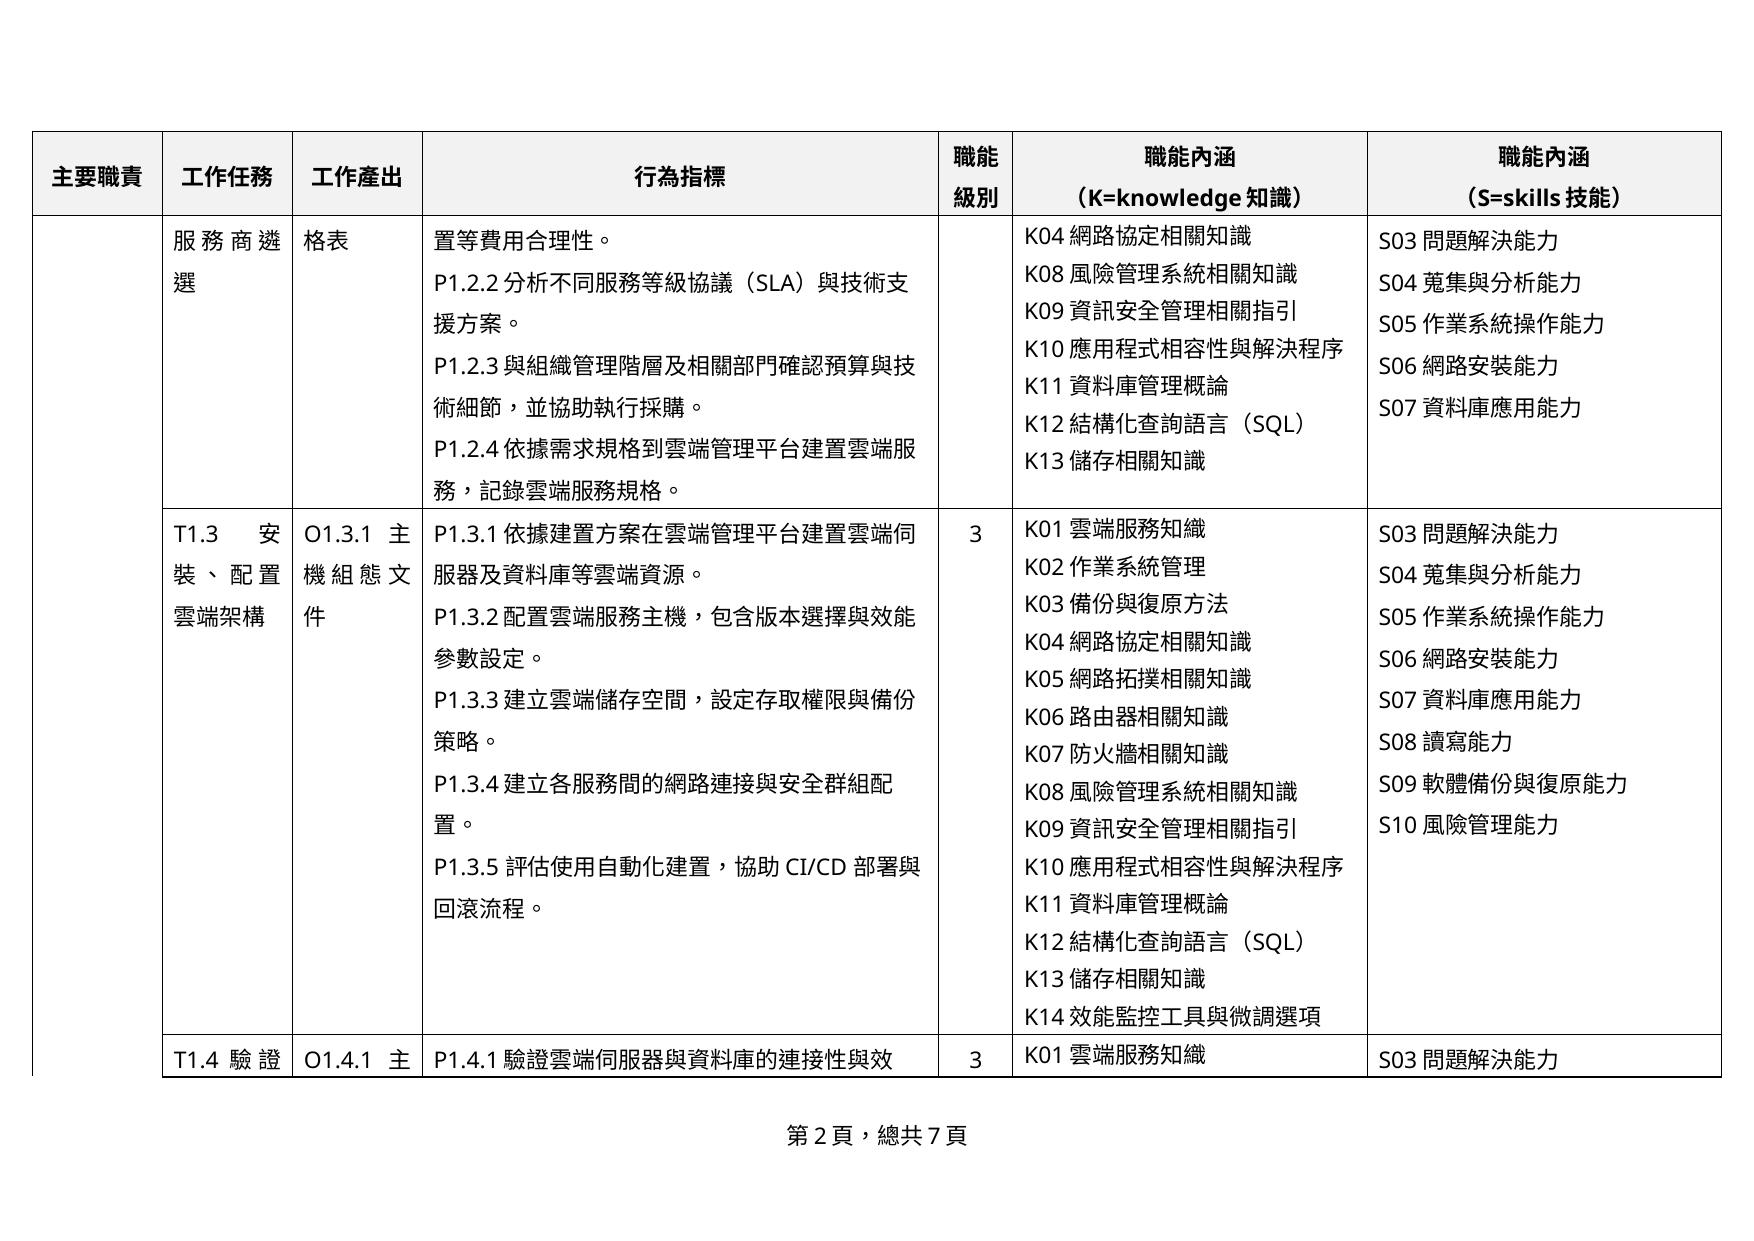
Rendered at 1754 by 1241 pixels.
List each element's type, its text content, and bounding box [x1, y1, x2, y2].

table_cell P1.4.1驗證雲端伺服器與資料庫的連接性與效 [423, 1035, 938, 1076]
table_cell K04網路協定相關知識 K08風險管理系統相關知識 K09資訊安全管理相關指引 K10應用程式相容性與解決程序 K11資料庫管理概論 K12結構化查詢語言（SQL） K13儲存相關知識 [1013, 216, 1367, 508]
table_cell 格表 [293, 216, 422, 508]
table_cell P1.3.1依據建置方案在雲端管理平台建置雲端伺服器及資料庫等雲端資源。 P1.3.2配置雲端服務主機，包含版本選擇與效能參數設定。 P1.3.3建立雲端儲存空間，設定存取權限與備份策略。 P1.3.4建立各服務間的網路連接與安全群組配置。 P1.3.5 評估使用自動化建置，協助 CI/CD 部署與回滾流程。 [423, 509, 938, 1034]
table_cell [939, 216, 1012, 508]
table_header 行為指標 [423, 132, 938, 215]
table_header 主要職責 [33, 132, 162, 215]
table_cell 置等費用合理性。 P1.2.2分析不同服務等級協議（SLA）與技術支援方案。 P1.2.3與組織管理階層及相關部門確認預算與技術細節，並協助執行採購。 P1.2.4依據需求規格到雲端管理平台建置雲端服務，記錄雲端服務規格。 [423, 216, 938, 508]
table_cell S03問題解決能力 S04蒐集與分析能力 S05作業系統操作能力 S06網路安裝能力 S07資料庫應用能力 S08讀寫能力 S09軟體備份與復原能力 S10風險管理能力 [1368, 509, 1721, 1034]
table_cell T1.3安裝、配置雲端架構 [163, 509, 292, 1034]
table_cell S03問題解決能力 S04蒐集與分析能力 S05作業系統操作能力 S06網路安裝能力 S07資料庫應用能力 [1368, 216, 1721, 508]
table_cell O1.3.1主機組態文件 [293, 509, 422, 1034]
table_cell K01雲端服務知織 [1013, 1035, 1367, 1076]
table_header 工作產出 [293, 132, 422, 215]
table_header 職能 級別 [939, 132, 1012, 215]
table_header 工作任務 [163, 132, 292, 215]
table_header 職能內涵 （K=knowledge知識） [1013, 132, 1367, 215]
table_cell T1.4驗證 [163, 1035, 292, 1076]
table_cell K01雲端服務知織 K02作業系統管理 K03備份與復原方法 K04網路協定相關知識 K05網路拓撲相關知識 K06路由器相關知識 K07防火牆相關知識 K08風險管理系統相關知識 K09資訊安全管理相關指引 K10應用程式相容性與解決程序 K11資料庫管理概論 K12結構化查詢語言（SQL） K13儲存相關知識 K14效能監控工具與微調選項 [1013, 509, 1367, 1034]
table_header 職能內涵 （S=skills技能） [1368, 132, 1721, 215]
table_cell 服務商遴選 [163, 216, 292, 508]
table_cell 3 [939, 1035, 1012, 1076]
table_cell S03問題解決能力 [1368, 1035, 1721, 1076]
table_cell O1.4.1主 [293, 1035, 422, 1076]
table_cell 3 [939, 509, 1012, 1034]
